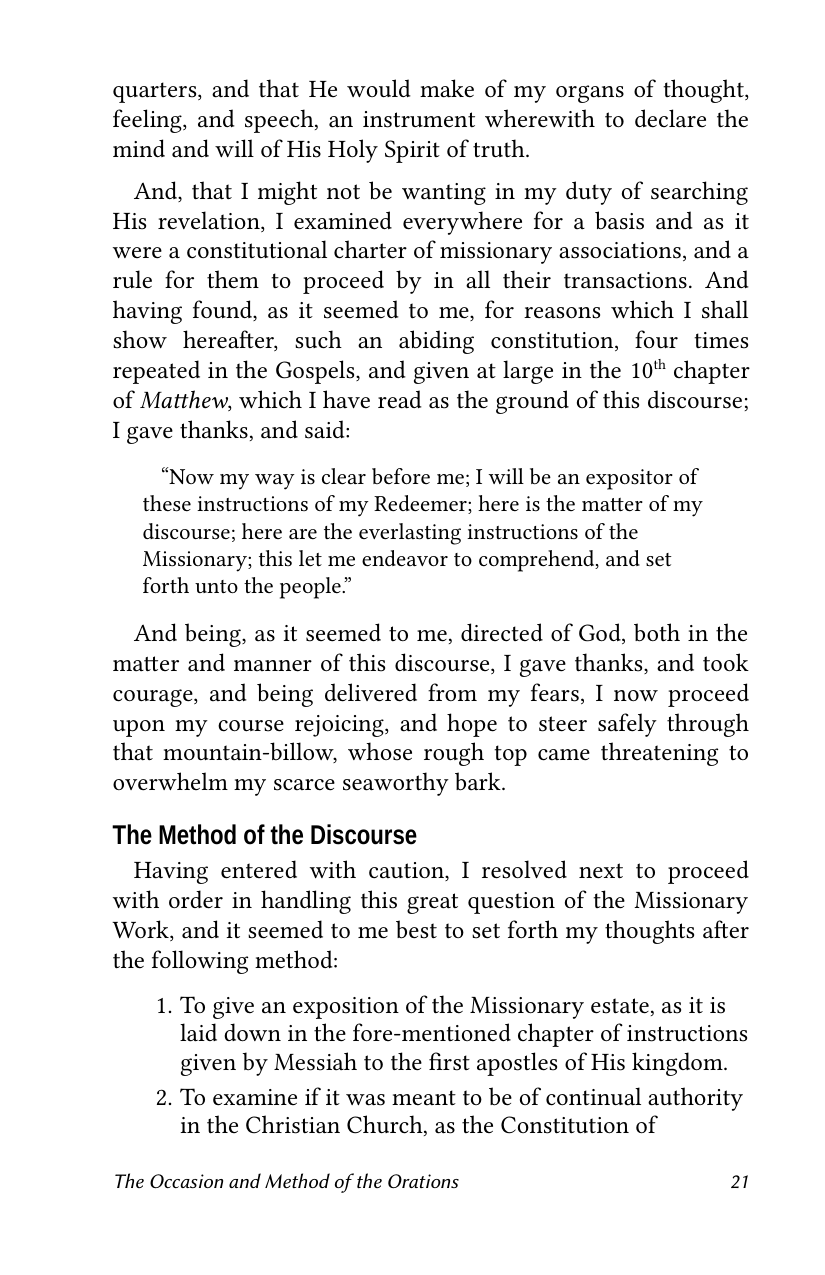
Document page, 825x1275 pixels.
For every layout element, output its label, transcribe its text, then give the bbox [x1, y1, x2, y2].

list To examine if it was meant to be of continual authority in the Christian Church, as the Constitution of [172, 1083, 750, 1140]
text And being, as it seemed to me, directed of God, both in the matter and manner of this discourse, I gave thanks, and took courage, and being delivered from my fears, I now proceed upon my course rejoicing, and hope to steer safely through that mountain-billow, whose rough top came threatening to overwhelm my scarce seaworthy bark. [112, 619, 750, 797]
text And, that I might not be wanting in my duty of searching His revelation, I examined everywhere for a basis and as it were a constitutional charter of missionary associations, and a rule for them to proceed by in all their transactions. And having found, as it seemed to me, for reasons which I shall show hereafter, such an abiding constitution, four times repeated in the Gospels, and given at large in the 10th chapter of Matthew, which I have read as the ground of this discourse; I gave thanks, and said: [112, 177, 750, 444]
list To give an exposition of the Missionary estate, as it is laid down in the fore-mentioned chapter of instructions given by Messiah to the first apostles of His kingdom. [172, 991, 750, 1077]
text quarters, and that He would make of my organs of thought, feeling, and speech, an instrument wherewith to declare the mind and will of His Holy Spirit of truth. [112, 75, 750, 163]
text “Now my way is clear before me; I will be an expositor of these instructions of my Redeemer; here is the matter of my discourse; here are the everlasting instructions of the Missionary; this let me endeavor to comprehend, and set forth unto the people.” [142, 464, 720, 599]
text Having entered with caution, I resolved next to proceed with order in handling this great question of the Missionary Work, and it seemed to me best to set forth my thoughts after the following method: [112, 856, 750, 974]
subtitle The Method of the Discourse [112, 819, 750, 850]
